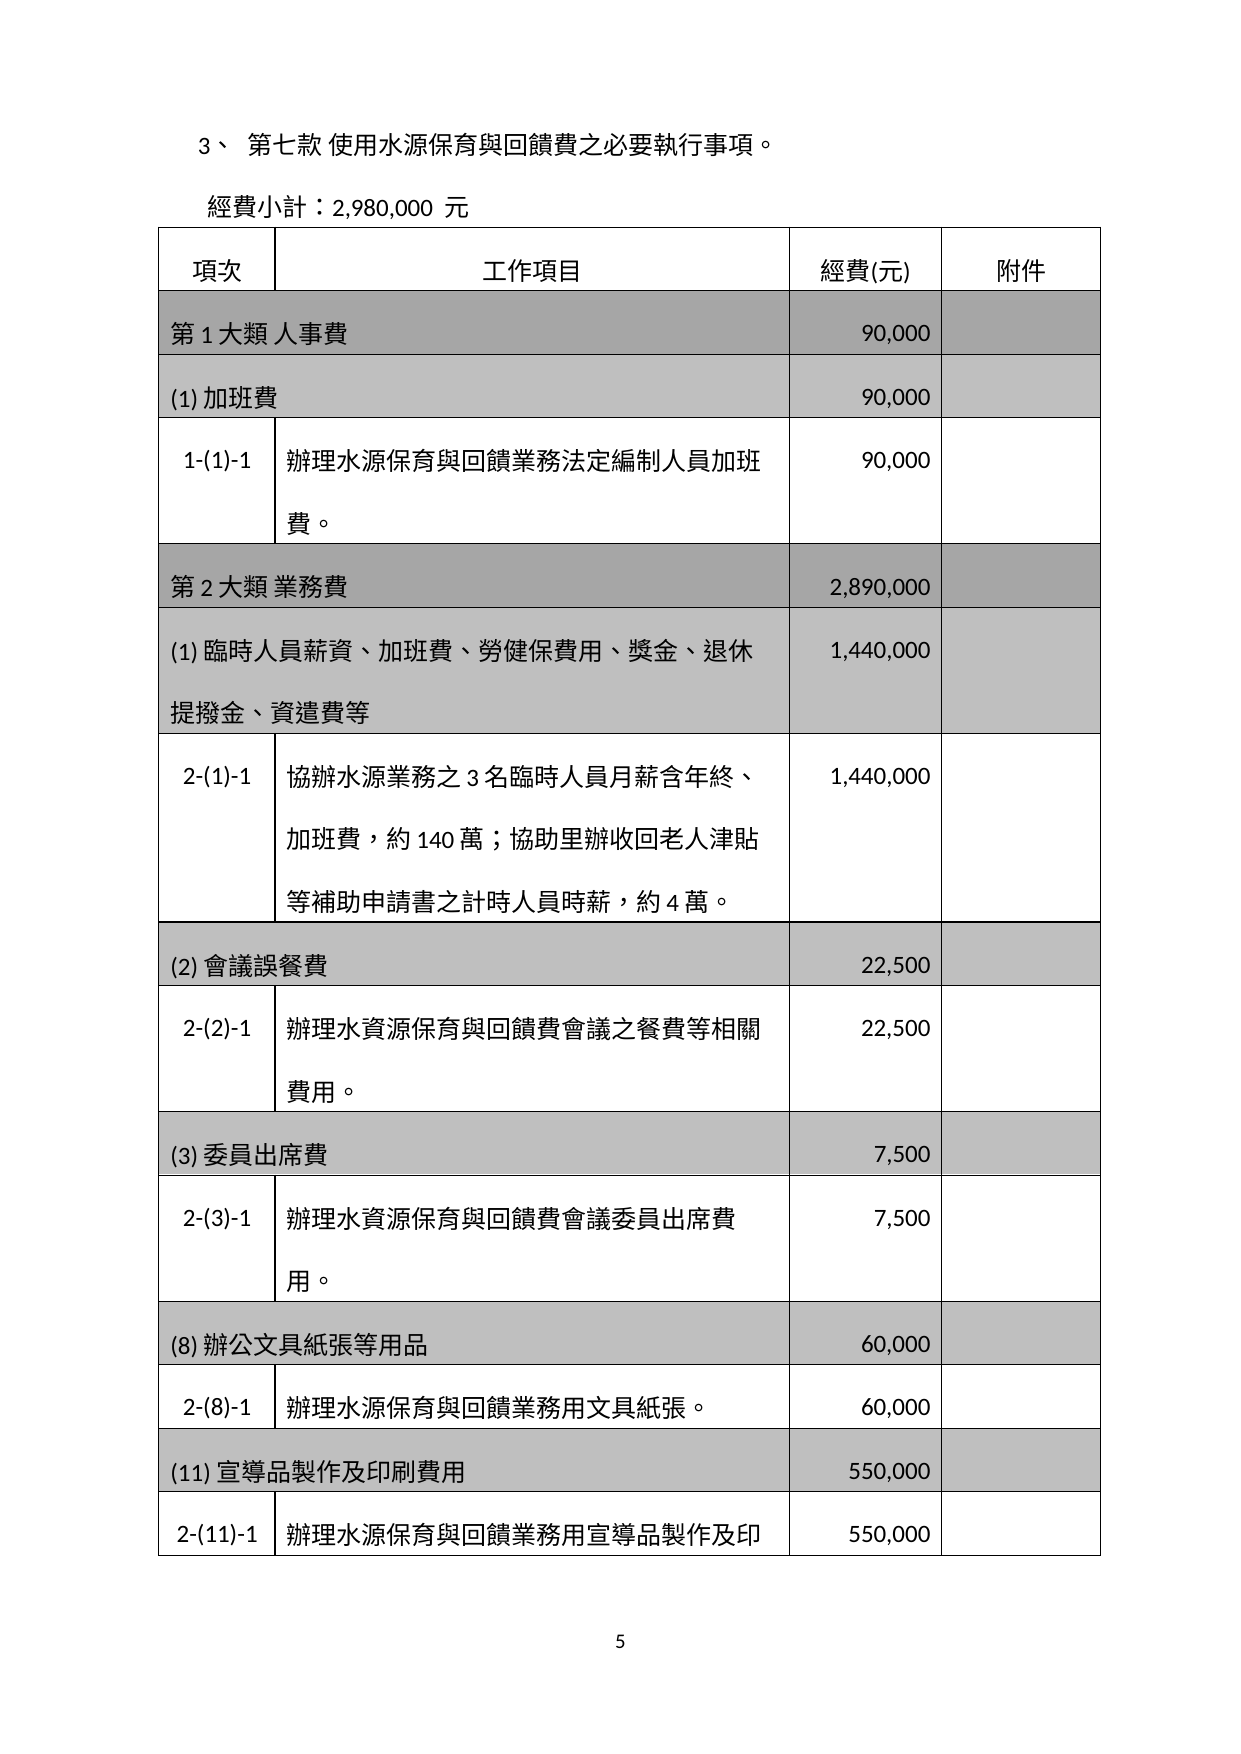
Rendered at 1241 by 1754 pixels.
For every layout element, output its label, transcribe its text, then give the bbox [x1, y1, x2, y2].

table_cell 第1大類 人事費 [159, 291, 789, 354]
table_header 附件 [942, 228, 1100, 290]
list 第七款 使用水源保育與回饋費之必要執行事項。 [198, 102, 1092, 164]
table_cell 1,440,000 [790, 608, 941, 733]
table_cell (3) 委員出席費 [159, 1112, 789, 1174]
table_cell 1,440,000 [790, 734, 941, 921]
text 經費小計：2,980,000 元 [207, 164, 1092, 227]
table_cell [942, 544, 1100, 607]
table_cell [942, 1365, 1100, 1428]
table_cell 2-(11)-1 [159, 1492, 274, 1555]
table_header 項次 [159, 228, 274, 290]
table_cell (2) 會議誤餐費 [159, 923, 789, 985]
table_cell 辦理水源保育與回饋業務用文具紙張。 [276, 1365, 789, 1428]
table_cell 2-(3)-1 [159, 1176, 274, 1301]
table_cell 2-(8)-1 [159, 1365, 274, 1428]
table_cell 60,000 [790, 1365, 941, 1428]
table_cell (8) 辦公文具紙張等用品 [159, 1302, 789, 1364]
table_cell [942, 355, 1100, 417]
table_cell [942, 1429, 1100, 1491]
table_cell (11) 宣導品製作及印刷費用 [159, 1429, 789, 1491]
table_cell 辦理水資源保育與回饋費會議之餐費等相關費用。 [276, 986, 789, 1111]
table_cell 7,500 [790, 1112, 941, 1174]
table_cell 辦理水源保育與回饋業務用宣導品製作及印 [276, 1492, 789, 1555]
table_cell [942, 608, 1100, 733]
table_cell (1) 臨時人員薪資、加班費、勞健保費用、獎金、退休提撥金、資遣費等 [159, 608, 789, 733]
table_cell 1-(1)-1 [159, 418, 274, 543]
table_cell [942, 1112, 1100, 1174]
table_cell 90,000 [790, 355, 941, 417]
table_header 工作項目 [276, 228, 789, 290]
table_cell 辦理水資源保育與回饋費會議委員出席費用。 [276, 1176, 789, 1301]
table_cell 協辦水源業務之3名臨時人員月薪含年終、加班費，約140萬；協助里辦收回老人津貼等補助申請書之計時人員時薪，約4萬。 [276, 734, 789, 921]
table_cell [942, 1176, 1100, 1301]
table_cell 2-(1)-1 [159, 734, 274, 921]
table_cell [942, 1302, 1100, 1364]
table_cell 90,000 [790, 418, 941, 543]
table_cell 90,000 [790, 291, 941, 354]
table_cell [942, 291, 1100, 354]
table_cell 550,000 [790, 1429, 941, 1491]
table_cell 2,890,000 [790, 544, 941, 607]
table_cell [942, 418, 1100, 543]
table_cell [942, 1492, 1100, 1555]
table_cell 550,000 [790, 1492, 941, 1555]
table_cell (1) 加班費 [159, 355, 789, 417]
table_cell [942, 734, 1100, 921]
table_cell 22,500 [790, 986, 941, 1111]
table_cell 60,000 [790, 1302, 941, 1364]
table_cell 7,500 [790, 1176, 941, 1301]
table_cell 22,500 [790, 923, 941, 985]
table_cell [942, 923, 1100, 985]
table_cell 第2大類 業務費 [159, 544, 789, 607]
table_cell 辦理水源保育與回饋業務法定編制人員加班費。 [276, 418, 789, 543]
table_cell [942, 986, 1100, 1111]
table_header 經費(元) [790, 228, 941, 290]
table_cell 2-(2)-1 [159, 986, 274, 1111]
